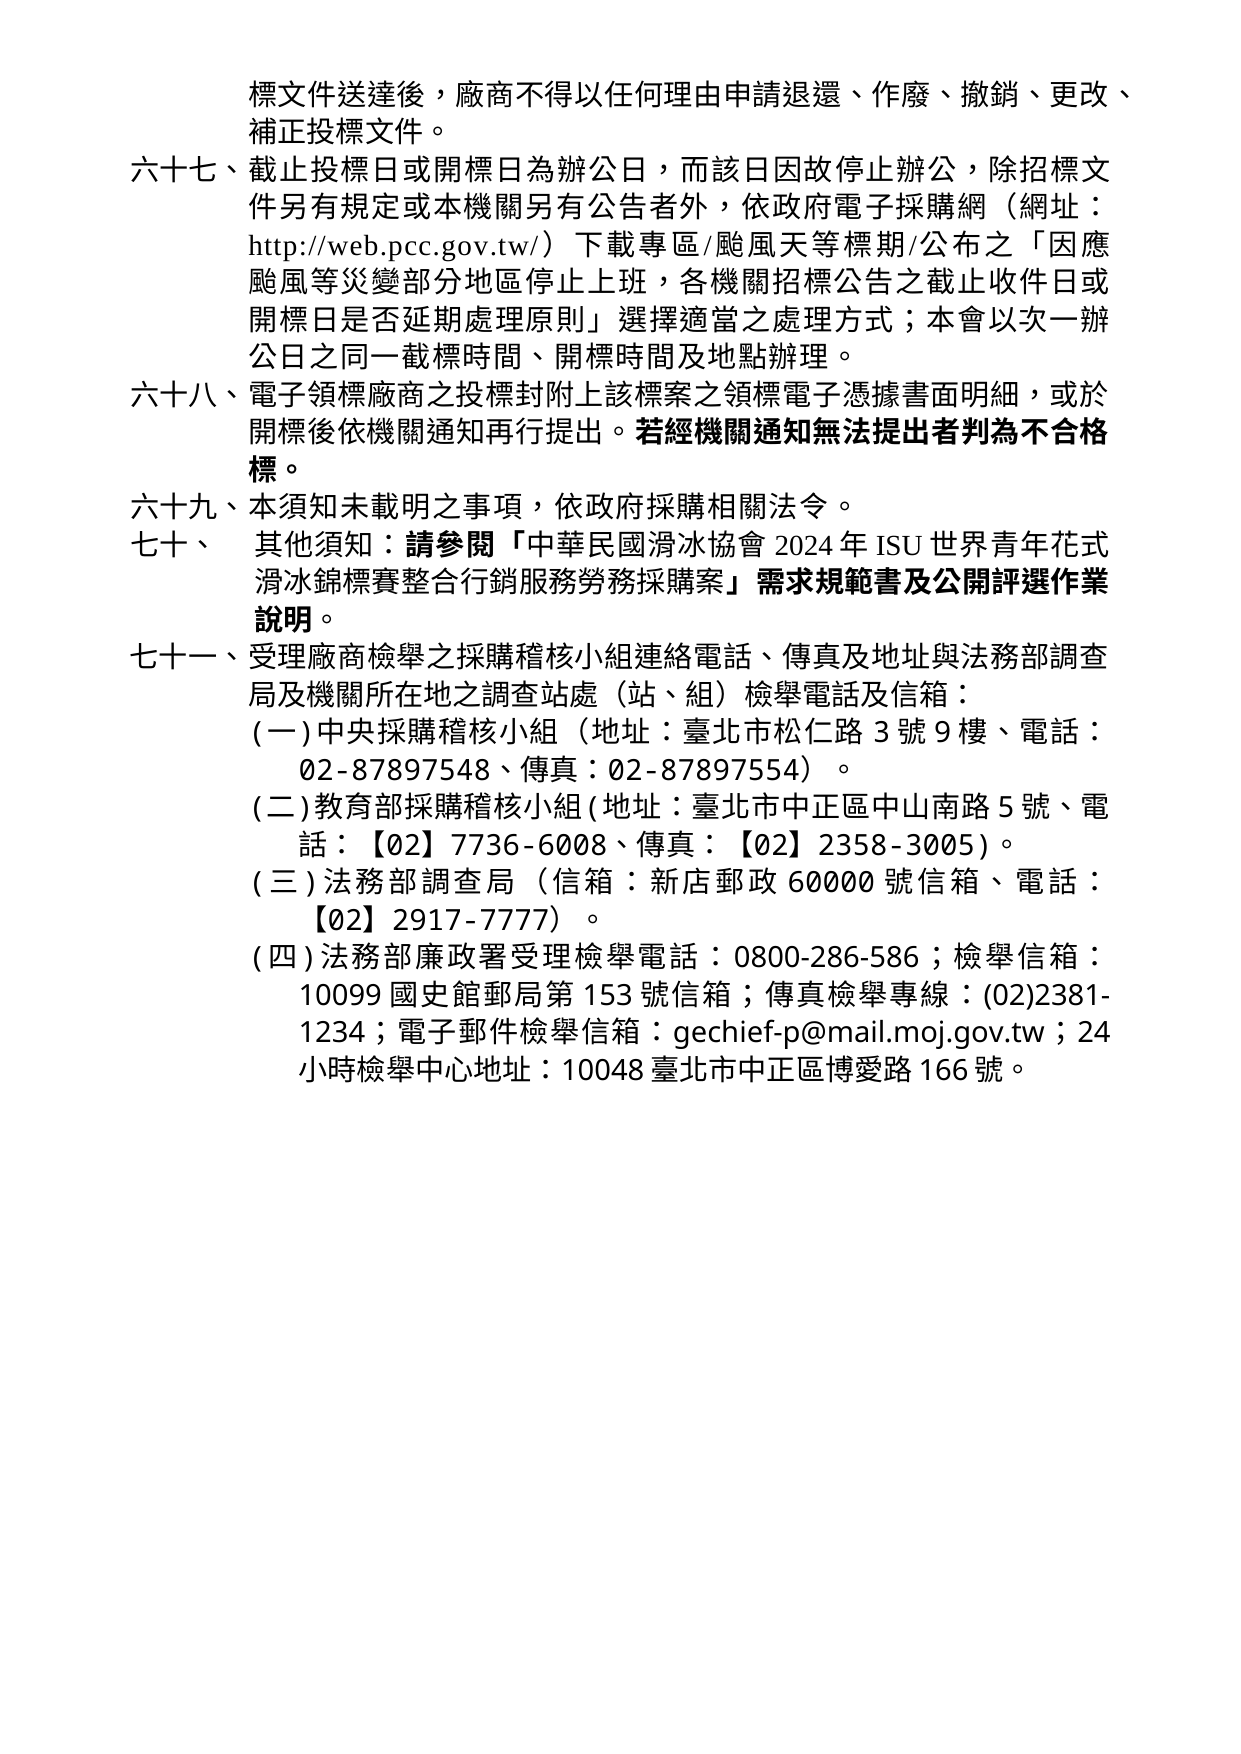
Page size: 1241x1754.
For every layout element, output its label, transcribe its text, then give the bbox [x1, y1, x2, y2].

text (四)法務部廉政署受理檢舉電話：0800-286-586；檢舉信箱：10099國史館郵局第153號信箱；傳真檢舉專線：(02)2381-1234；電子郵件檢舉信箱：gechief-p@mail.moj.gov.tw；24小時檢舉中心地址：10048臺北市中正區博愛路166號。 [248, 937, 1110, 1087]
text (二)教育部採購稽核小組(地址：臺北市中正區中山南路5號、電話：【02】7736-6008、傳真：【02】2358-3005)。 [248, 787, 1110, 862]
list 投標文件須於_112年 11 月 23 日 17 時 00 分前，以郵遞、專人送達：本會(臺北市中山區朱崙街20號6樓610室)。(送件時效不以郵戳為憑，以送達時間為準，逾時送達概為不合格投標廠商)。投標文件送達後，廠商不得以任何理由申請退還、作廢、撤銷、更改、補正投標文件。 [130, 75, 1110, 150]
list 截止投標日或開標日為辦公日，而該日因故停止辦公，除招標文件另有規定或本機關另有公告者外，依政府電子採購網（網址：http://web.pcc.gov.tw/）下載專區/颱風天等標期/公布之「因應颱風等災變部分地區停止上班，各機關招標公告之截止收件日或開標日是否延期處理原則」選擇適當之處理方式；本會以次一辦公日之同一截標時間、開標時間及地點辦理。 [130, 150, 1110, 375]
list 電子領標廠商之投標封附上該標案之領標電子憑據書面明細，或於開標後依機關通知再行提出。若經機關通知無法提出者判為不合格標。 [130, 375, 1110, 487]
text (三)法務部調查局（信箱：新店郵政60000號信箱、電話：【02】2917-7777）。 [248, 862, 1110, 937]
text (一)中央採購稽核小組（地址：臺北市松仁路3號9樓、電話：02-87897548、傳真：02-87897554）。 [248, 712, 1110, 787]
list 受理廠商檢舉之採購稽核小組連絡電話、傳真及地址與法務部調查局及機關所在地之調查站處（站、組）檢舉電話及信箱： [129, 637, 1110, 712]
list 本須知未載明之事項，依政府採購相關法令。 [130, 487, 1110, 525]
list 其他須知：請參閱「中華民國滑冰協會2024年ISU世界青年花式滑冰錦標賽整合行銷服務勞務採購案」需求規範書及公開評選作業說明。 [130, 525, 1110, 637]
